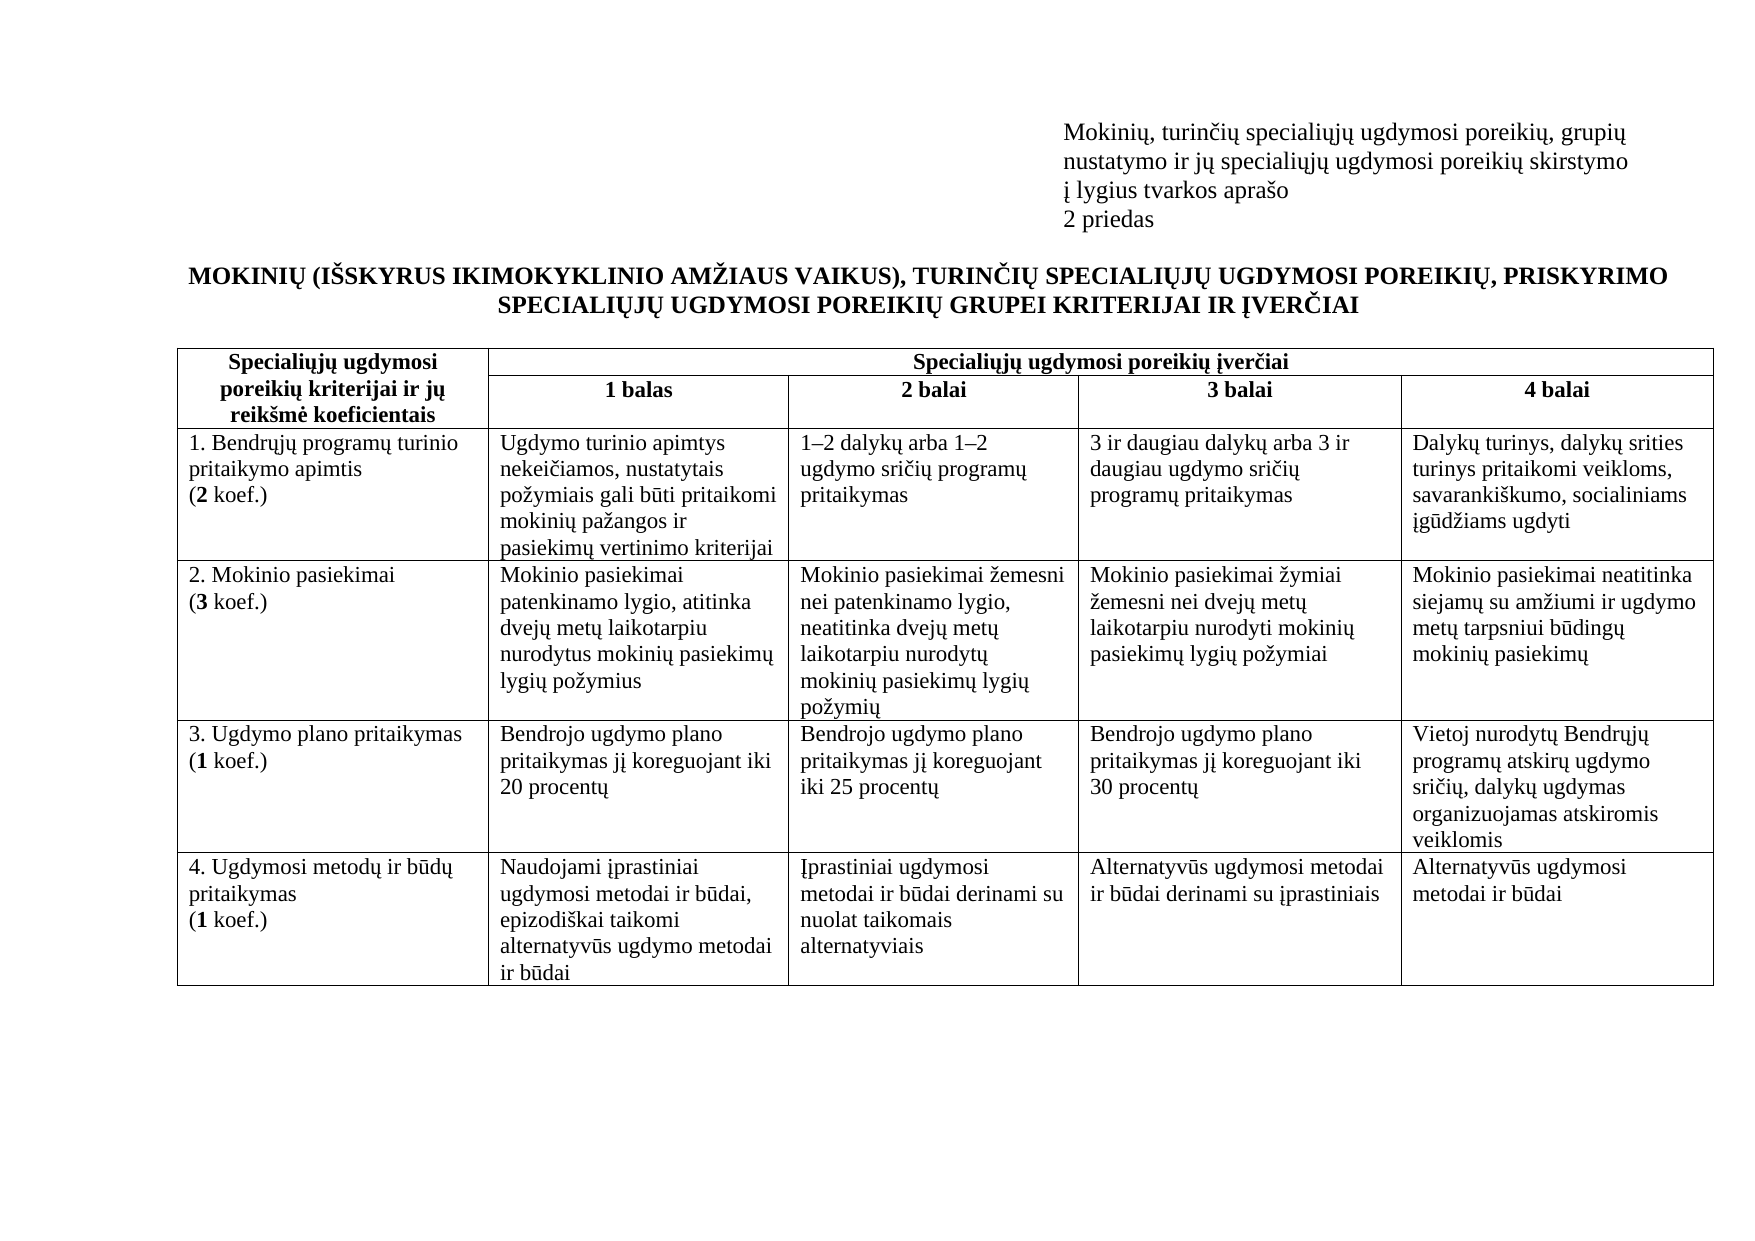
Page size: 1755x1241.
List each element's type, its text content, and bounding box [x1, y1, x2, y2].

table_cell 2 balai [789, 376, 1078, 427]
table_cell 4 balai [1402, 376, 1713, 427]
table_cell 1–2 dalykų arba 1–2 ugdymo sričių programų pritaikymas [789, 429, 1078, 560]
table_cell Mokinio pasiekimai žymiai žemesni nei dvejų metų laikotarpiu nurodyti mokinių pasiekimų lygių požymiai [1079, 561, 1401, 719]
table_cell 4. Ugdymosi metodų ir būdų pritaikymas (1 koef.) [178, 853, 488, 985]
text MOKINIŲ (IŠSKYRUS IKIMOKYKLINIO AMŽIAUS VAIKUS), TURINČIŲ SPECIALIŲJŲ UGDYMOSI POREIKIŲ, PRISKYRIMO SPECIALIŲJŲ UGDYMOSI POREIKIŲ GRUPEI KRITERIJAI IR ĮVERČIAI [177, 261, 1680, 319]
table_cell 1. Bendrųjų programų turinio pritaikymo apimtis (2 koef.) [178, 429, 488, 560]
table_cell Ugdymo turinio apimtys nekeičiamos, nustatytais požymiais gali būti pritaikomi mokinių pažangos ir pasiekimų vertinimo kriterijai [489, 429, 788, 560]
table_cell Alternatyvūs ugdymosi metodai ir būdai derinami su įprastiniais [1079, 853, 1401, 985]
table_cell Mokinio pasiekimai neatitinka siejamų su amžiumi ir ugdymo metų tarpsniui būdingų mokinių pasiekimų [1402, 561, 1713, 719]
table_cell Naudojami įprastiniai ugdymosi metodai ir būdai, epizodiškai taikomi alternatyvūs ugdymo metodai ir būdai [489, 853, 788, 985]
table_cell 3. Ugdymo plano pritaikymas (1 koef.) [178, 721, 488, 852]
table_cell Vietoj nurodytų Bendrųjų programų atskirų ugdymo sričių, dalykų ugdymas organizuojamas atskiromis veiklomis [1402, 721, 1713, 852]
text nustatymo ir jų specialiųjų ugdymosi poreikių skirstymo [1063, 146, 1680, 175]
text Mokinių, turinčių specialiųjų ugdymosi poreikių, grupių [1063, 117, 1680, 146]
table_cell Bendrojo ugdymo plano pritaikymas jį koreguojant iki 30 procentų [1079, 721, 1401, 852]
table_cell Dalykų turinys, dalykų srities turinys pritaikomi veikloms, savarankiškumo, socialiniams įgūdžiams ugdyti [1402, 429, 1713, 560]
table_cell Alternatyvūs ugdymosi metodai ir būdai [1402, 853, 1713, 985]
table_header Specialiųjų ugdymosi poreikių kriterijai ir jų reikšmė koeficientais [178, 349, 488, 427]
table_cell 3 balai [1079, 376, 1401, 427]
table_cell 2. Mokinio pasiekimai (3 koef.) [178, 561, 488, 719]
table_cell Mokinio pasiekimai patenkinamo lygio, atitinka dvejų metų laikotarpiu nurodytus mokinių pasiekimų lygių požymius [489, 561, 788, 719]
table_cell 1 balas [489, 376, 788, 427]
table_cell Bendrojo ugdymo plano pritaikymas jį koreguojant iki 20 procentų [489, 721, 788, 852]
table_header Specialiųjų ugdymosi poreikių įverčiai [489, 349, 1713, 375]
table_cell Mokinio pasiekimai žemesni nei patenkinamo lygio, neatitinka dvejų metų laikotarpiu nurodytų mokinių pasiekimų lygių požymių [789, 561, 1078, 719]
text 2 priedas [1063, 204, 1680, 232]
text į lygius tvarkos aprašo [1063, 175, 1680, 204]
table_cell Įprastiniai ugdymosi metodai ir būdai derinami su nuolat taikomais alternatyviais [789, 853, 1078, 985]
table_cell Bendrojo ugdymo plano pritaikymas jį koreguojant iki 25 procentų [789, 721, 1078, 852]
table_cell 3 ir daugiau dalykų arba 3 ir daugiau ugdymo sričių programų pritaikymas [1079, 429, 1401, 560]
